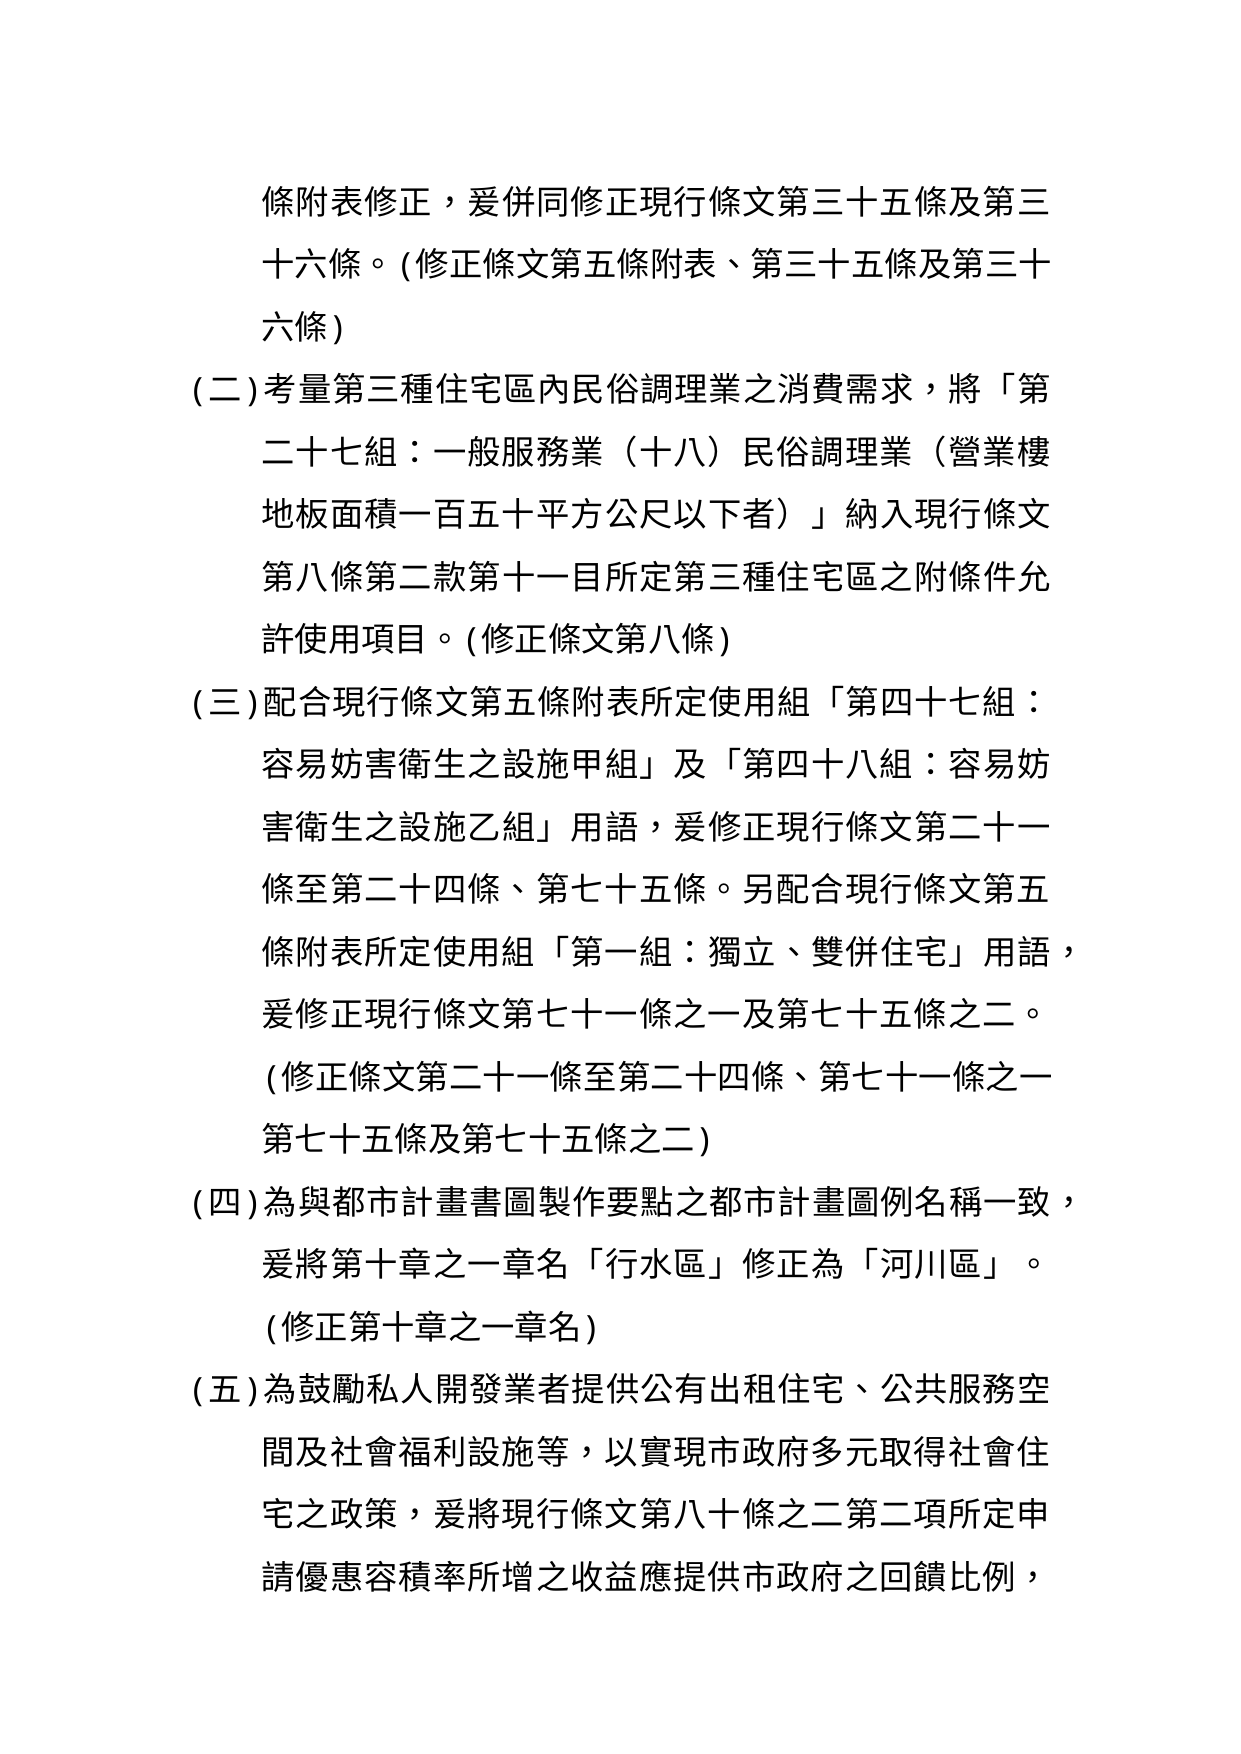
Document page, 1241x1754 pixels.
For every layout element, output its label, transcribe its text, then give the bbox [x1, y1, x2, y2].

text (五)為鼓勵私人開發業者提供公有出租住宅、公共服務空間及社會福利設施等，以實現市政府多元取得社會住宅之政策，爰將現行條文第八十條之二第二項所定申請優惠容積率所增之收益應提供市政府之回饋比例， [187, 1346, 1053, 1596]
text (三)配合現行條文第五條附表所定使用組「第四十七組：容易妨害衛生之設施甲組」及「第四十八組：容易妨害衛生之設施乙組」用語，爰修正現行條文第二十一條至第二十四條、第七十五條。另配合現行條文第五條附表所定使用組「第一組：獨立、雙併住宅」用語，爰修正現行條文第七十一條之一及第七十五條之二。(修正條文第二十一條至第二十四條、第七十一條之一、第七十五條及第七十五條之二) [187, 658, 1053, 1158]
text 條附表修正，爰併同修正現行條文第三十五條及第三十六條。(修正條文第五條附表、第三十五條及第三十六條) [187, 158, 1053, 346]
text (四)為與都市計畫書圖製作要點之都市計畫圖例名稱一致，爰將第十章之一章名「行水區」修正為「河川區」。(修正第十章之一章名) [187, 1158, 1053, 1346]
text (二)考量第三種住宅區內民俗調理業之消費需求，將「第二十七組：一般服務業（十八）民俗調理業（營業樓地板面積一百五十平方公尺以下者）」納入現行條文第八條第二款第十一目所定第三種住宅區之附條件允許使用項目。(修正條文第八條) [187, 346, 1053, 658]
